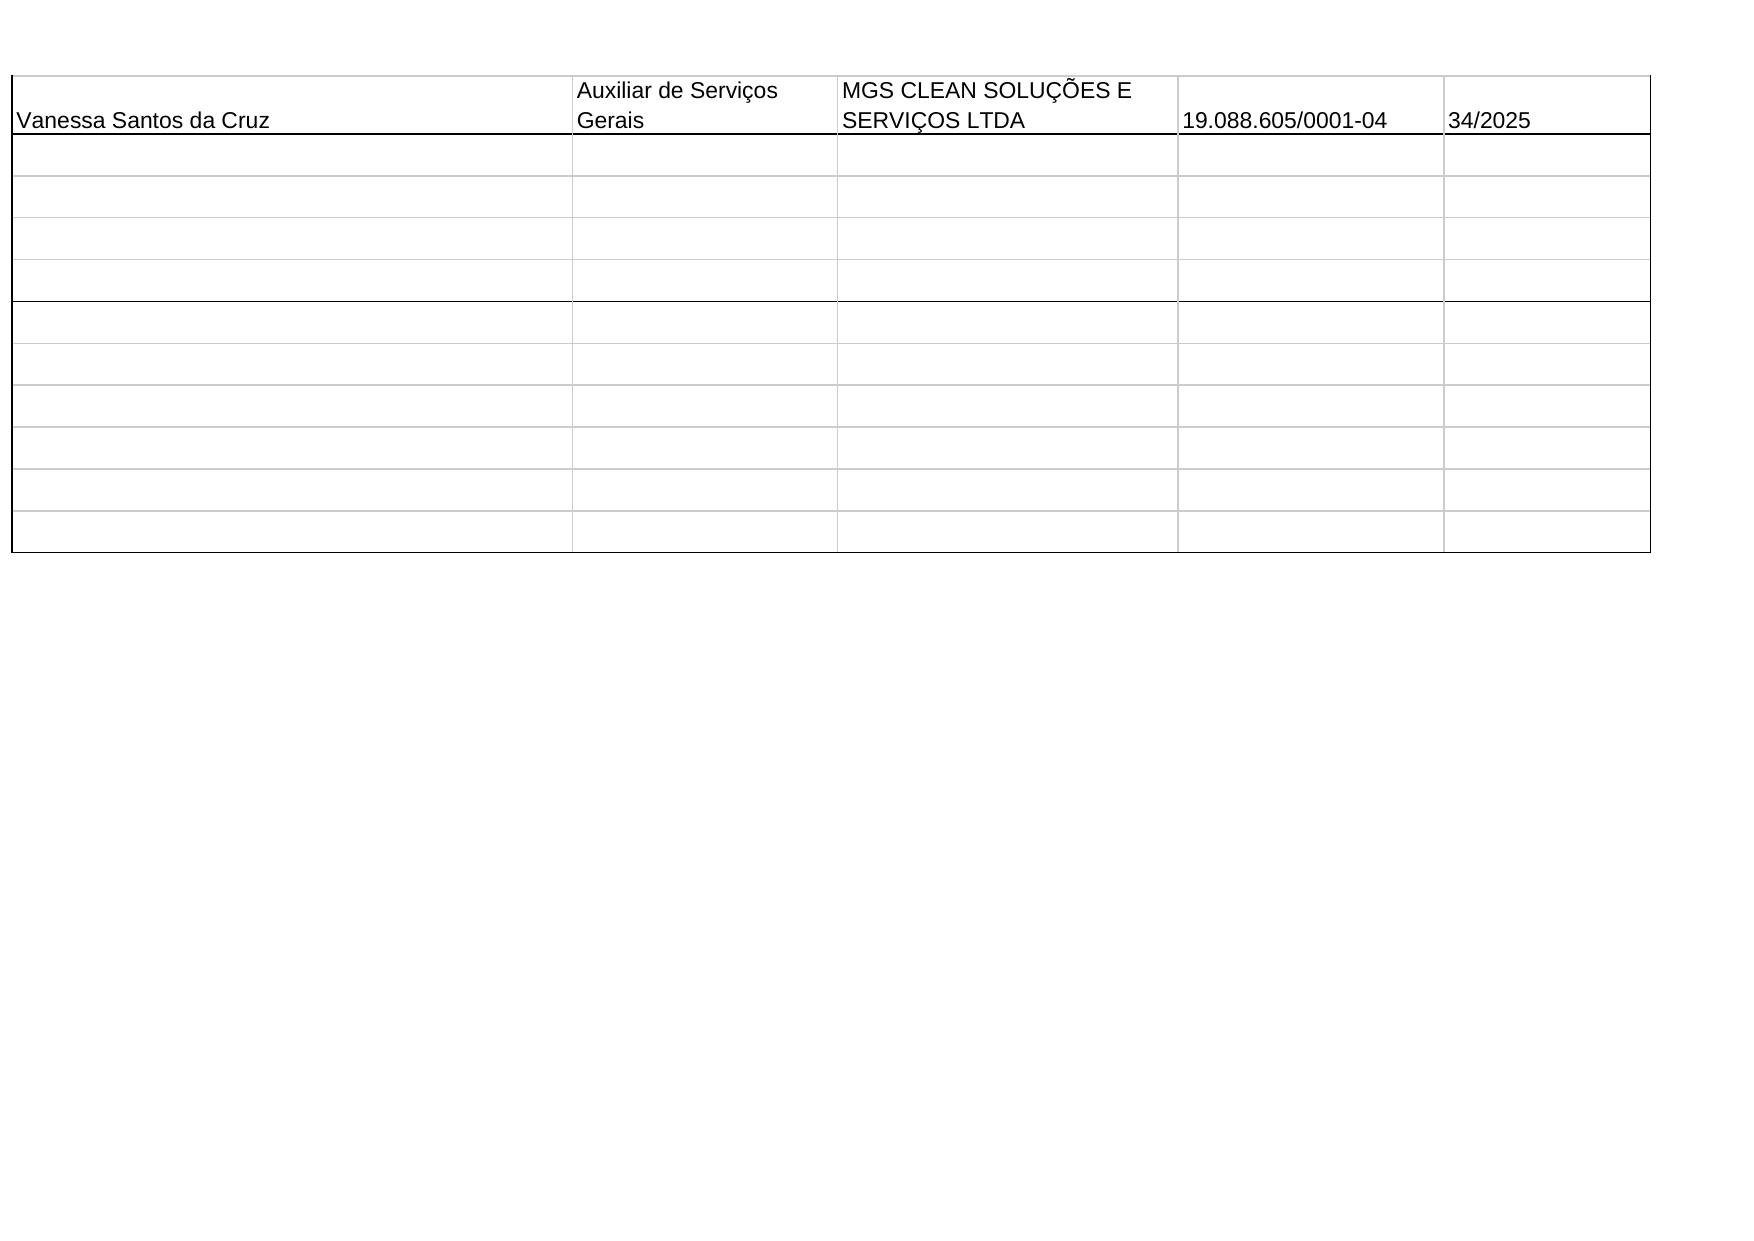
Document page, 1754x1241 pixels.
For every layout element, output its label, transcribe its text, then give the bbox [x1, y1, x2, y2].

table_cell [1445, 218, 1650, 259]
table_cell [573, 386, 837, 426]
table_cell [1445, 260, 1650, 301]
table_cell [13, 177, 572, 217]
table_cell [838, 344, 1177, 384]
table_cell [1179, 302, 1443, 342]
table_cell [1445, 512, 1650, 552]
table_cell [1179, 135, 1443, 175]
table_cell [1445, 386, 1650, 426]
table_cell 19.088.605/0001-04 [1179, 77, 1443, 133]
table_cell [1179, 218, 1443, 259]
table_cell 34/2025 [1445, 77, 1650, 133]
table_cell [13, 512, 572, 552]
table_cell [573, 428, 837, 468]
table_cell [1179, 470, 1443, 510]
table_cell [573, 218, 837, 259]
table_cell [1179, 344, 1443, 384]
table_cell [1179, 512, 1443, 552]
table_cell [838, 260, 1177, 301]
table_cell [1445, 428, 1650, 468]
table_cell Vanessa Santos da Cruz [13, 77, 572, 133]
table_cell [13, 302, 572, 342]
table_cell [838, 218, 1177, 259]
table_cell [838, 135, 1177, 175]
table_cell [573, 302, 837, 342]
table_cell [838, 512, 1177, 552]
table_cell [573, 344, 837, 384]
table_cell [838, 470, 1177, 510]
table_cell [1445, 135, 1650, 175]
table_cell [1445, 470, 1650, 510]
table_cell [13, 344, 572, 384]
table_cell [573, 470, 837, 510]
table_cell [838, 302, 1177, 342]
table_cell [1445, 344, 1650, 384]
table_cell [1179, 260, 1443, 301]
table_cell [1445, 177, 1650, 217]
table_cell [13, 218, 572, 259]
table_cell [13, 135, 572, 175]
table_cell [1445, 302, 1650, 342]
table_cell [1179, 386, 1443, 426]
table_cell [13, 386, 572, 426]
table_cell [573, 512, 837, 552]
table_cell [838, 428, 1177, 468]
table_cell [13, 260, 572, 301]
table_cell [838, 177, 1177, 217]
table_cell MGS CLEAN SOLUÇÕES E SERVIÇOS LTDA [838, 77, 1177, 133]
table_cell [573, 135, 837, 175]
table_cell [13, 428, 572, 468]
table_cell [573, 177, 837, 217]
table_cell [1179, 428, 1443, 468]
table_cell [573, 260, 837, 301]
table_cell [13, 470, 572, 510]
table_cell [838, 386, 1177, 426]
table_cell Auxiliar de Serviços Gerais [573, 77, 837, 133]
table_cell [1179, 177, 1443, 217]
